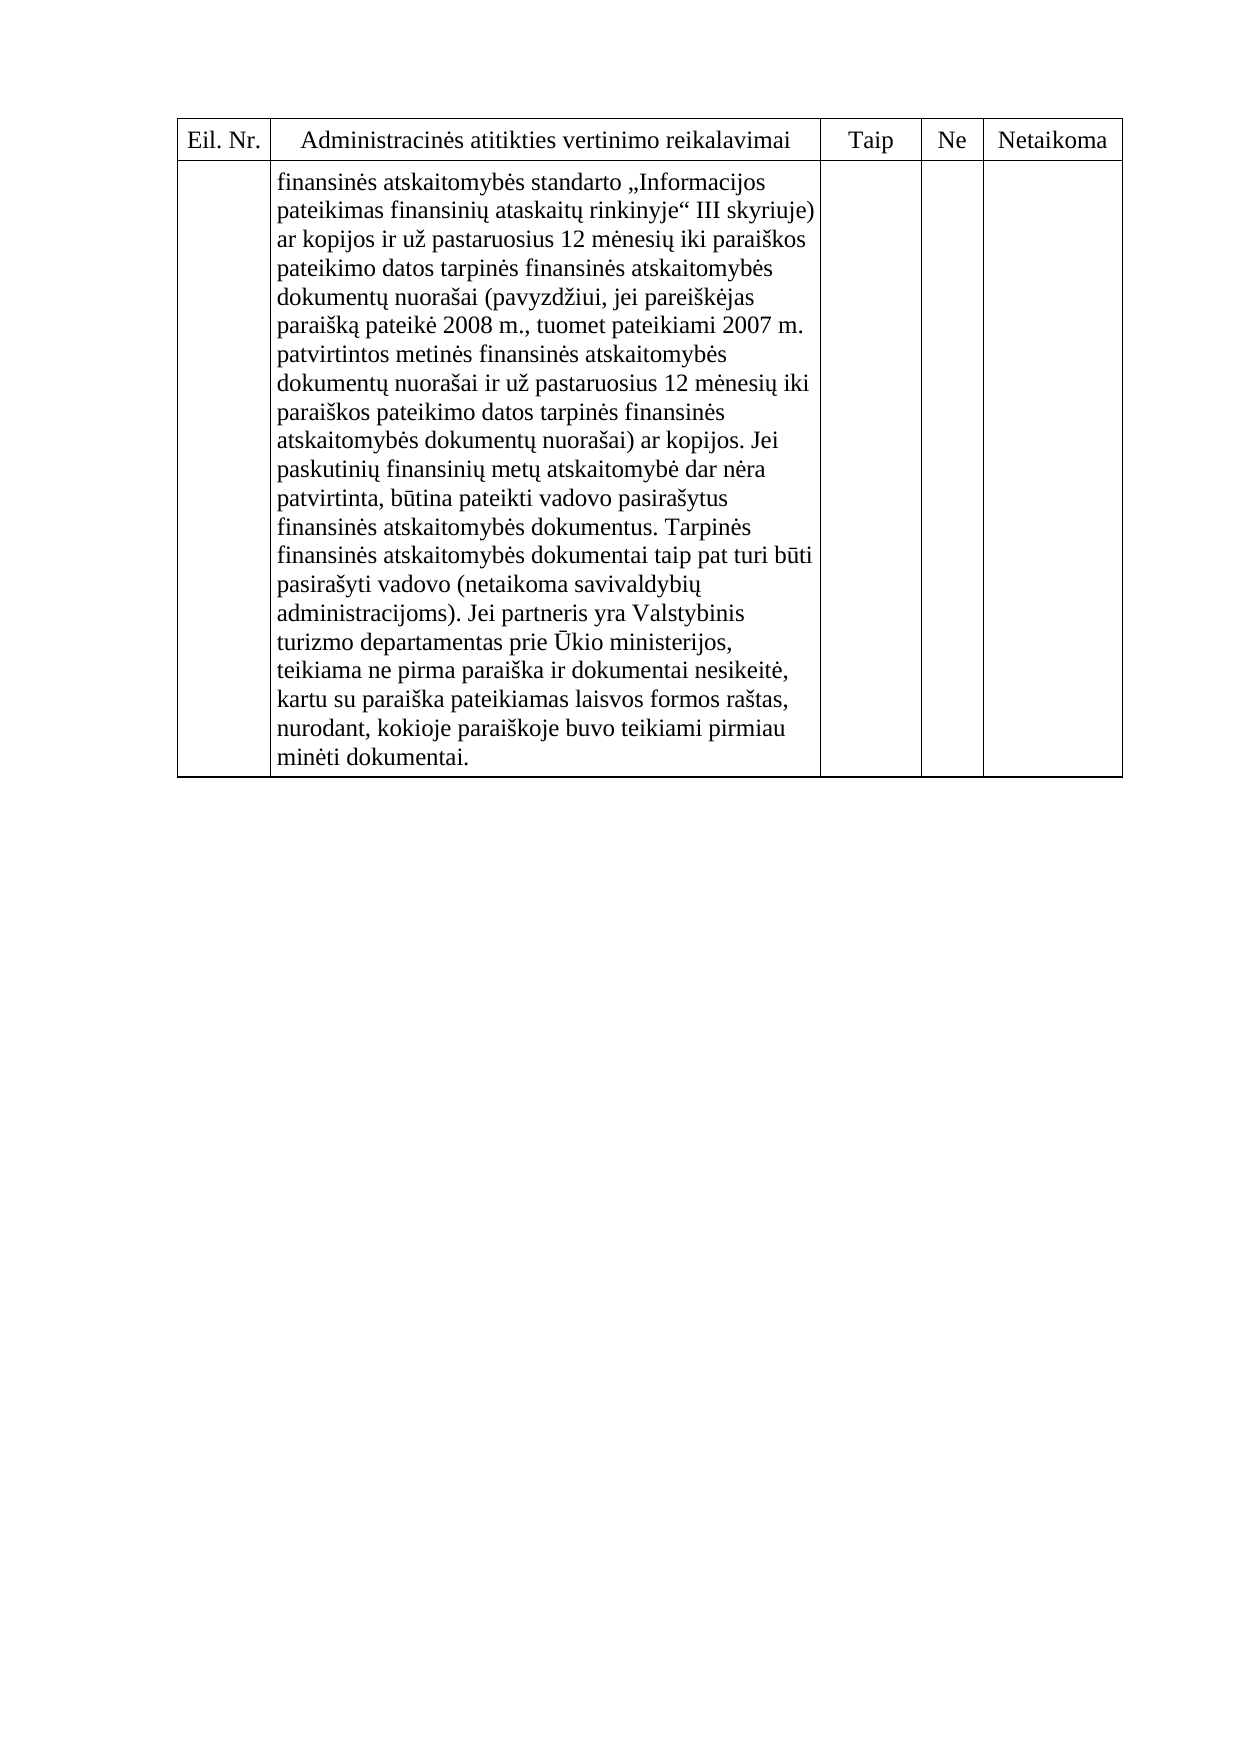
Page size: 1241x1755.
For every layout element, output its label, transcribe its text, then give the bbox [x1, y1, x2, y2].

table_header Ne [922, 119, 983, 160]
table_cell [821, 161, 921, 776]
table_cell [984, 161, 1122, 776]
table_header Taip [821, 119, 921, 160]
table_header Administracinės atitikties vertinimo reikalavimai [271, 119, 820, 160]
table_cell finansinės atskaitomybės standarto „Informacijos pateikimas finansinių ataskaitų rinkinyje“ III skyriuje) ar kopijos ir už pastaruosius 12 mėnesių iki paraiškos pateikimo datos tarpinės finansinės atskaitomybės dokumentų nuorašai (pavyzdžiui, jei pareiškėjas paraišką pateikė 2008 m., tuomet pateikiami 2007 m. patvirtintos metinės finansinės atskaitomybės dokumentų nuorašai ir už pastaruosius 12 mėnesių iki paraiškos pateikimo datos tarpinės finansinės atskaitomybės dokumentų nuorašai) ar kopijos. Jei paskutinių finansinių metų atskaitomybė dar nėra patvirtinta, būtina pateikti vadovo pasirašytus finansinės atskaitomybės dokumentus. Tarpinės finansinės atskaitomybės dokumentai taip pat turi būti pasirašyti vadovo (netaikoma savivaldybių administracijoms). Jei partneris yra Valstybinis turizmo departamentas prie Ūkio ministerijos, teikiama ne pirma paraiška ir dokumentai nesikeitė, kartu su paraiška pateikiamas laisvos formos raštas, nurodant, kokioje paraiškoje buvo teikiami pirmiau minėti dokumentai. [271, 161, 820, 776]
table_header Eil. Nr. [178, 119, 270, 160]
table_header Netaikoma [984, 119, 1122, 160]
table_cell [178, 161, 270, 776]
table_cell [922, 161, 983, 776]
